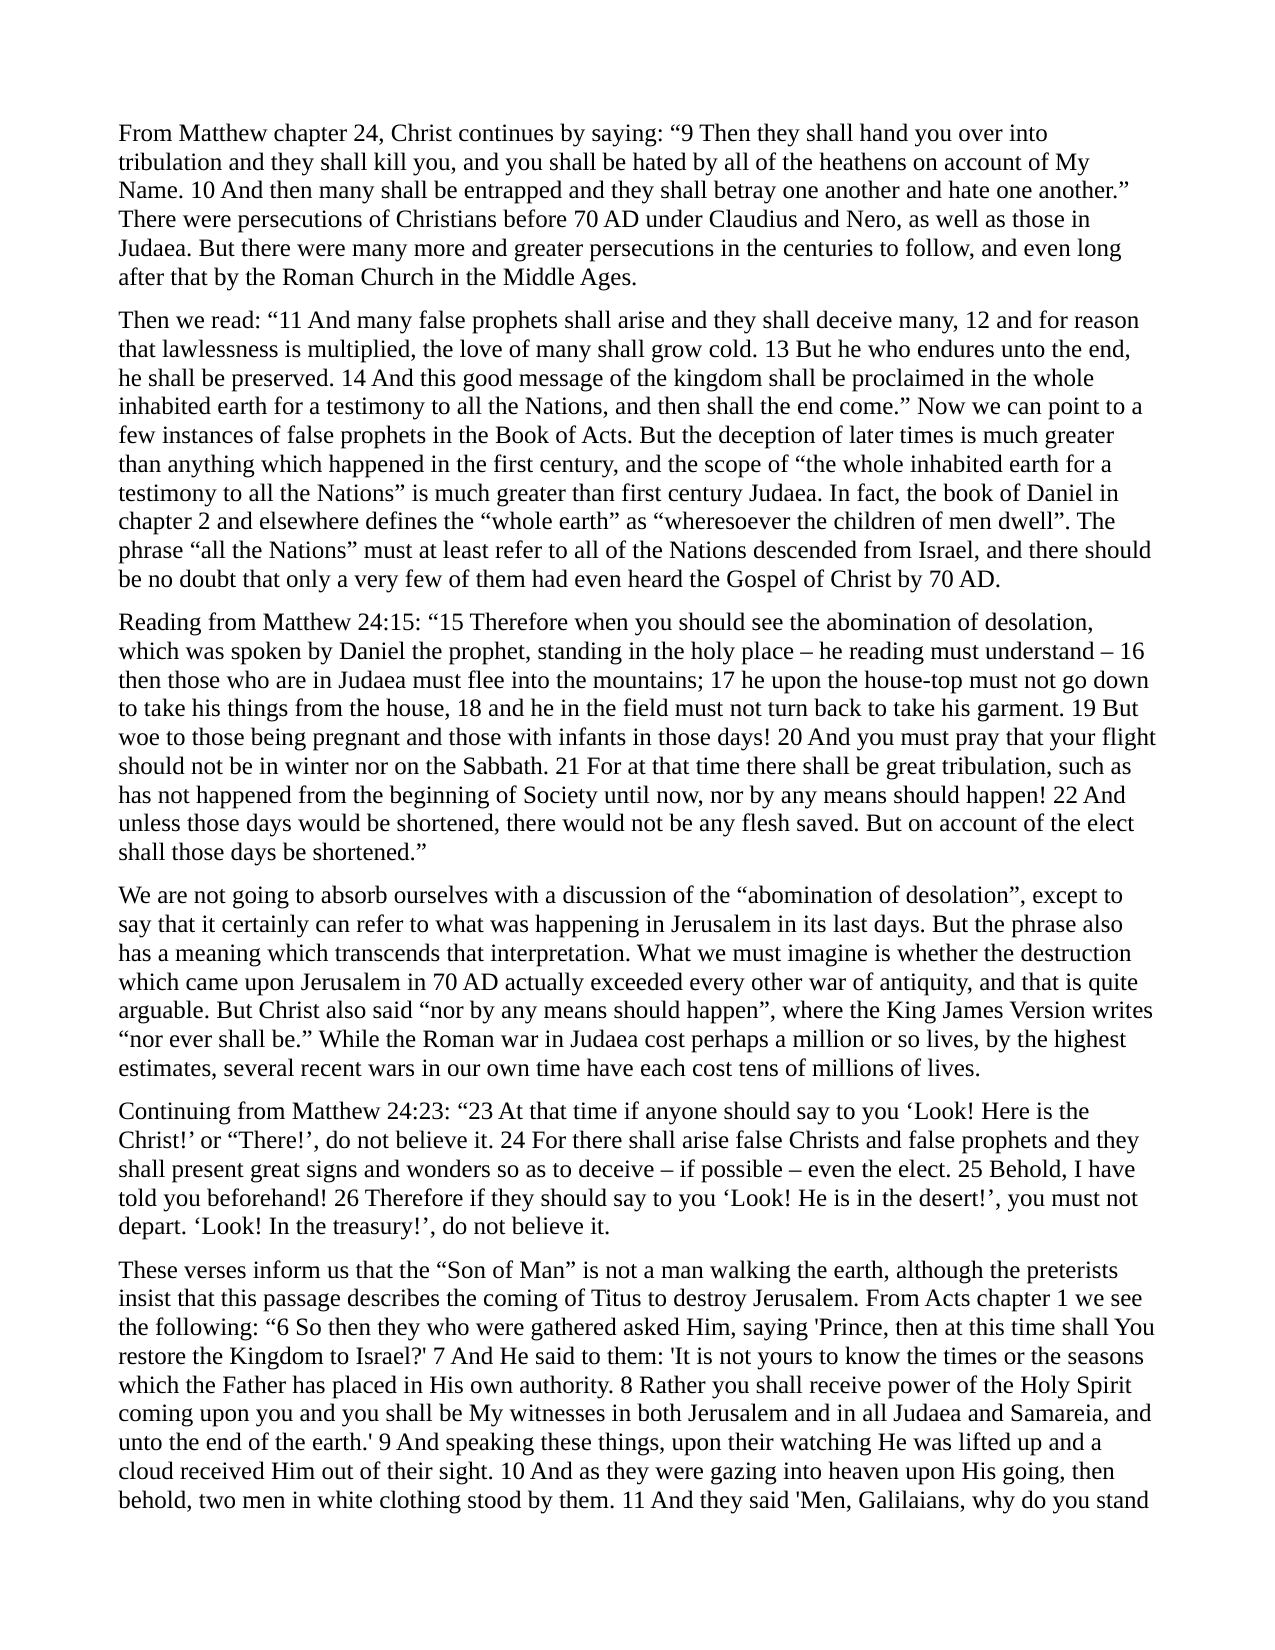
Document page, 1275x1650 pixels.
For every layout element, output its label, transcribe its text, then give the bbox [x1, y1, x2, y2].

text Continuing from Matthew 24:23: “23 At that time if anyone should say to you ‘Look! Here is the Christ!’ or “There!’, do not believe it. 24 For there shall arise false Christs and false prophets and they shall present great signs and wonders so as to deceive – if possible – even the elect. 25 Behold, I have told you beforehand! 26 Therefore if they should say to you ‘Look! He is in the desert!’, you must not depart. ‘Look! In the treasury!’, do not believe it. [118, 1096, 1157, 1240]
text We are not going to absorb ourselves with a discussion of the “abomination of desolation”, except to say that it certainly can refer to what was happening in Jerusalem in its last days. But the phrase also has a meaning which transcends that interpretation. What we must imagine is whether the destruction which came upon Jerusalem in 70 AD actually exceeded every other war of antiquity, and that is quite arguable. But Christ also said “nor by any means should happen”, where the King James Version writes “nor ever shall be.” While the Roman war in Judaea cost perhaps a million or so lives, by the highest estimates, several recent wars in our own time have each cost tens of millions of lives. [118, 881, 1157, 1082]
text Reading from Matthew 24:15: “15 Therefore when you should see the abomination of desolation, which was spoken by Daniel the prophet, standing in the holy place – he reading must understand – 16 then those who are in Judaea must flee into the mountains; 17 he upon the house-top must not go down to take his things from the house, 18 and he in the field must not turn back to take his garment. 19 But woe to those being pregnant and those with infants in those days! 20 And you must pray that your flight should not be in winter nor on the Sabbath. 21 For at that time there shall be great tribulation, such as has not happened from the beginning of Society until now, nor by any means should happen! 22 And unless those days would be shortened, there would not be any flesh saved. But on account of the elect shall those days be shortened.” [118, 607, 1157, 866]
text Then we read: “11 And many false prophets shall arise and they shall deceive many, 12 and for reason that lawlessness is multiplied, the love of many shall grow cold. 13 But he who endures unto the end, he shall be preserved. 14 And this good message of the kingdom shall be proclaimed in the whole inhabited earth for a testimony to all the Nations, and then shall the end come.” Now we can point to a few instances of false prophets in the Book of Acts. But the deception of later times is much greater than anything which happened in the first century, and the scope of “the whole inhabited earth for a testimony to all the Nations” is much greater than first century Judaea. In fact, the book of Daniel in chapter 2 and elsewhere defines the “whole earth” as “wheresoever the children of men dwell”. The phrase “all the Nations” must at least refer to all of the Nations descended from Israel, and there should be no doubt that only a very few of them had even heard the Gospel of Christ by 70 AD. [118, 305, 1157, 593]
text From Matthew chapter 24, Christ continues by saying: “9 Then they shall hand you over into tribulation and they shall kill you, and you shall be hated by all of the heathens on account of My Name. 10 And then many shall be entrapped and they shall betray one another and hate one another.” There were persecutions of Christians before 70 AD under Claudius and Nero, as well as those in Judaea. But there were many more and greater persecutions in the centuries to follow, and even long after that by the Roman Church in the Middle Ages. [118, 118, 1157, 291]
text These verses inform us that the “Son of Man” is not a man walking the earth, although the preterists insist that this passage describes the coming of Titus to destroy Jerusalem. From Acts chapter 1 we see the following: “6 So then they who were gathered asked Him, saying 'Prince, then at this time shall You restore the Kingdom to Israel?' 7 And He said to them: 'It is not yours to know the times or the seasons which the Father has placed in His own authority. 8 Rather you shall receive power of the Holy Spirit coming upon you and you shall be My witnesses in both Jerusalem and in all Judaea and Samareia, and unto the end of the earth.' 9 And speaking these things, upon their watching He was lifted up and a cloud received Him out of their sight. 10 And as they were gazing into heaven upon His going, then behold, two men in white clothing stood by them. 11 And they said 'Men, Galilaians, why do you stand [118, 1255, 1157, 1513]
